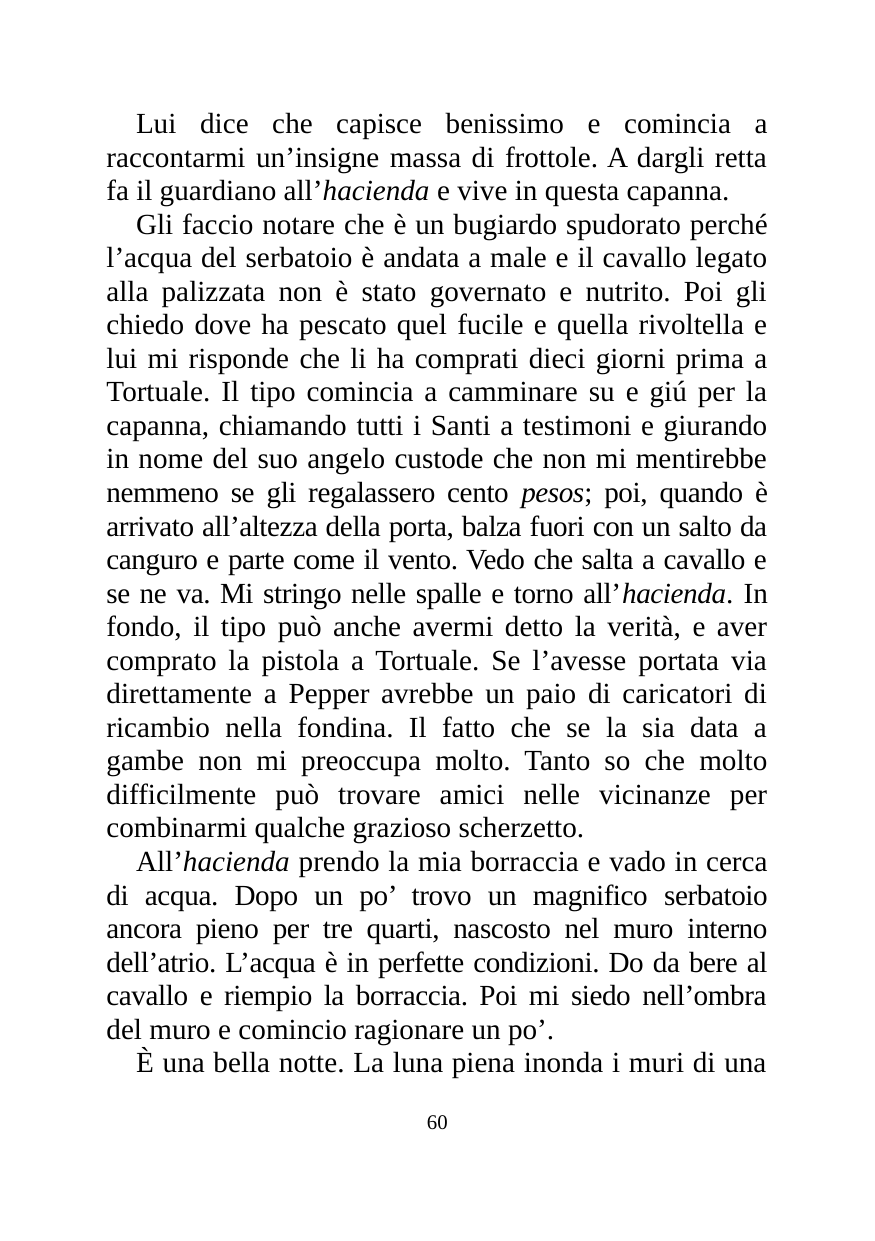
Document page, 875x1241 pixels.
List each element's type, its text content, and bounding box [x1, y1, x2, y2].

text Gli faccio notare che è un bugiardo spudorato perché l’acqua del serbatoio è andata a male e il cavallo legato alla palizzata non è stato governato e nutrito. Poi gli chiedo dove ha pescato quel fucile e quella rivoltella e lui mi risponde che li ha comprati dieci giorni prima a Tortuale. Il tipo comincia a camminare su e giú per la capanna, chiamando tutti i Santi a testimoni e giurando in nome del suo angelo custode che non mi mentirebbe nemmeno se gli regalassero cento pesos; poi, quando è arrivato all’altezza della porta, balza fuori con un salto da canguro e parte come il vento. Vedo che salta a cavallo e se ne va. Mi stringo nelle spalle e torno all’hacienda. In fondo, il tipo può anche avermi detto la verità, e aver comprato la pistola a Tortuale. Se l’avesse portata via direttamente a Pepper avrebbe un paio di caricatori di ricambio nella fondina. Il fatto che se la sia data a gambe non mi preoccupa molto. Tanto so che molto difficilmente può trovare amici nelle vicinanze per combinarmi qualche grazioso scherzetto. [106, 207, 768, 844]
text All’hacienda prendo la mia borraccia e vado in cerca di acqua. Dopo un po’ trovo un magnifico serbatoio ancora pieno per tre quarti, nascosto nel muro interno dell’atrio. L’acqua è in perfette condizioni. Do da bere al cavallo e riempio la borraccia. Poi mi siedo nell’ombra del muro e comincio ragionare un po’. [106, 844, 768, 1045]
text Lui dice che capisce benissimo e comincia a raccontarmi un’insigne massa di frottole. A dargli retta fa il guardiano all’hacienda e vive in questa capanna. [106, 106, 768, 207]
text È una bella notte. La luna piena inonda i muri di una [106, 1045, 768, 1079]
